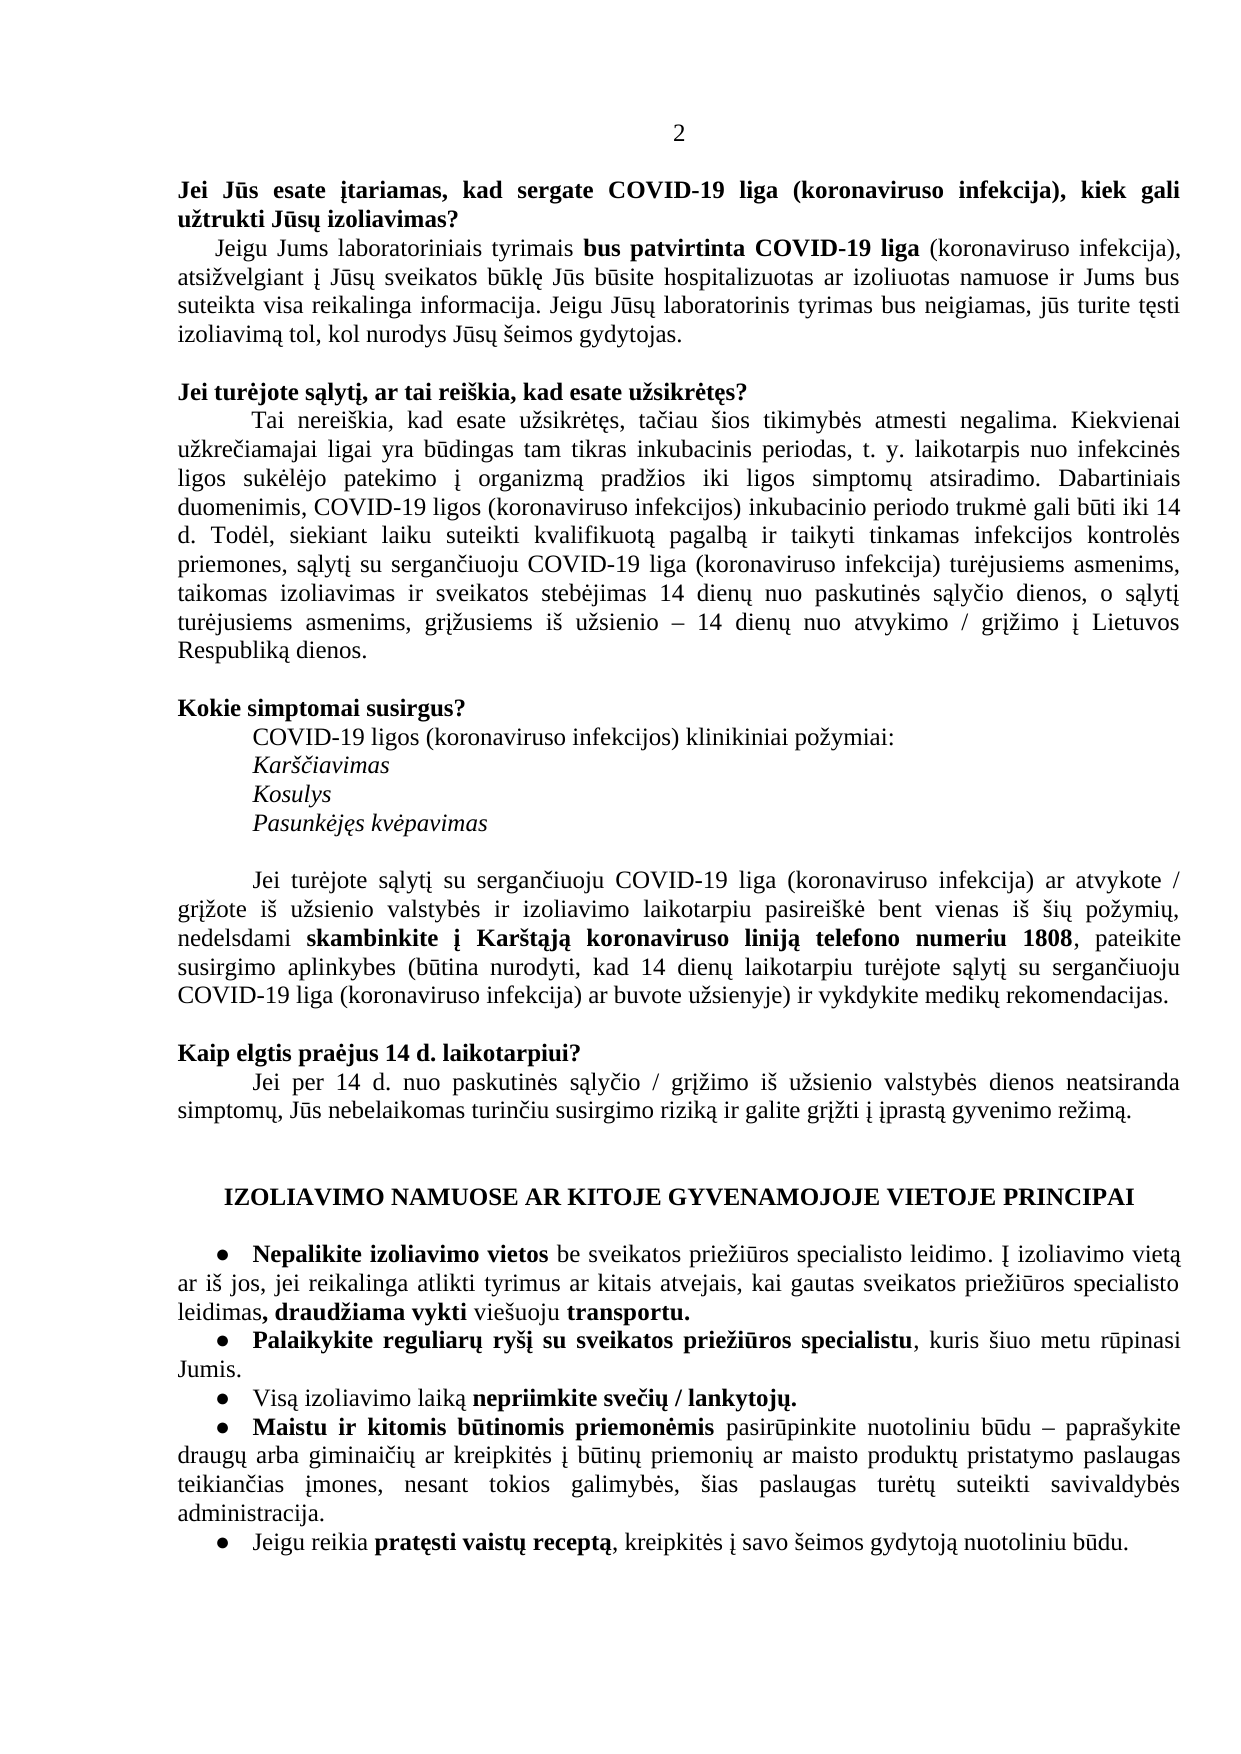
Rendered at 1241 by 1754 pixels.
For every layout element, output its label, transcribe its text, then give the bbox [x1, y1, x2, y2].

text Kosulys [177, 779, 1181, 808]
text Jei per 14 d. nuo paskutinės sąlyčio / grįžimo iš užsienio valstybės dienos neatsiranda simptomų, Jūs nebelaikomas turinčiu susirgimo riziką ir galite grįžti į įprastą gyvenimo režimą. [177, 1067, 1181, 1124]
text Kokie simptomai susirgus? [177, 693, 1181, 722]
text ● Nepalikite izoliavimo vietos be sveikatos priežiūros specialisto leidimo. Į izoliavimo vietą ar iš jos, jei reikalinga atlikti tyrimus ar kitais atvejais, kai gautas sveikatos priežiūros specialisto leidimas, draudžiama vykti viešuoju transportu. [177, 1239, 1181, 1326]
text Jei turėjote sąlytį su sergančiuoju COVID-19 liga (koronaviruso infekcija) ar atvykote / grįžote iš užsienio valstybės ir izoliavimo laikotarpiu pasireiškė bent vienas iš šių požymių, nedelsdami skambinkite į Karštąją koronaviruso liniją telefono numeriu 1808, pateikite susirgimo aplinkybes (būtina nurodyti, kad 14 dienų laikotarpiu turėjote sąlytį su sergančiuoju COVID-19 liga (koronaviruso infekcija) ar buvote užsienyje) ir vykdykite medikų rekomendacijas. [177, 866, 1181, 1009]
text Kaip elgtis praėjus 14 d. laikotarpiui? [177, 1038, 1181, 1067]
text Tai nereiškia, kad esate užsikrėtęs, tačiau šios tikimybės atmesti negalima. Kiekvienai užkrečiamajai ligai yra būdingas tam tikras inkubacinis periodas, t. y. laikotarpis nuo infekcinės ligos sukėlėjo patekimo į organizmą pradžios iki ligos simptomų atsiradimo. Dabartiniais duomenimis, COVID-19 ligos (koronaviruso infekcijos) inkubacinio periodo trukmė gali būti iki 14 d. Todėl, siekiant laiku suteikti kvalifikuotą pagalbą ir taikyti tinkamas infekcijos kontrolės priemones, sąlytį su sergančiuoju COVID-19 liga (koronaviruso infekcija) turėjusiems asmenims, taikomas izoliavimas ir sveikatos stebėjimas 14 dienų nuo paskutinės sąlyčio dienos, o sąlytį turėjusiems asmenims, grįžusiems iš užsienio – 14 dienų nuo atvykimo / grįžimo į Lietuvos Respubliką dienos. [177, 406, 1181, 664]
text Jei turėjote sąlytį, ar tai reiškia, kad esate užsikrėtęs? [177, 377, 1181, 406]
text ● Palaikykite reguliarų ryšį su sveikatos priežiūros specialistu, kuris šiuo metu rūpinasi Jumis. [177, 1326, 1181, 1383]
text ● Jeigu reikia pratęsti vaistų receptą, kreipkitės į savo šeimos gydytoją nuotoliniu būdu. [215, 1527, 1181, 1556]
text Jeigu Jums laboratoriniais tyrimais bus patvirtinta COVID-19 liga (koronaviruso infekcija), atsižvelgiant į Jūsų sveikatos būklę Jūs būsite hospitalizuotas ar izoliuotas namuose ir Jums bus suteikta visa reikalinga informacija. Jeigu Jūsų laboratorinis tyrimas bus neigiamas, jūs turite tęsti izoliavimą tol, kol nurodys Jūsų šeimos gydytojas. [177, 233, 1181, 348]
text Pasunkėjęs kvėpavimas [177, 808, 1181, 837]
text ● Visą izoliavimo laiką nepriimkite svečių / lankytojų. [177, 1383, 1181, 1412]
text COVID-19 ligos (koronaviruso infekcijos) klinikiniai požymiai: [177, 722, 1181, 751]
text ● Maistu ir kitomis būtinomis priemonėmis pasirūpinkite nuotoliniu būdu – paprašykite draugų arba giminaičių ar kreipkitės į būtinų priemonių ar maisto produktų pristatymo paslaugas teikiančias įmones, nesant tokios galimybės, šias paslaugas turėtų suteikti savivaldybės administracija. [177, 1412, 1181, 1527]
text Jei Jūs esate įtariamas, kad sergate COVID-19 liga (koronaviruso infekcija), kiek gali užtrukti Jūsų izoliavimas? [177, 176, 1181, 233]
text izoliavimo namuose ar kitoje gyvenamojoje vietoje PRINCIPAI [177, 1182, 1181, 1211]
text Karščiavimas [177, 751, 1181, 779]
